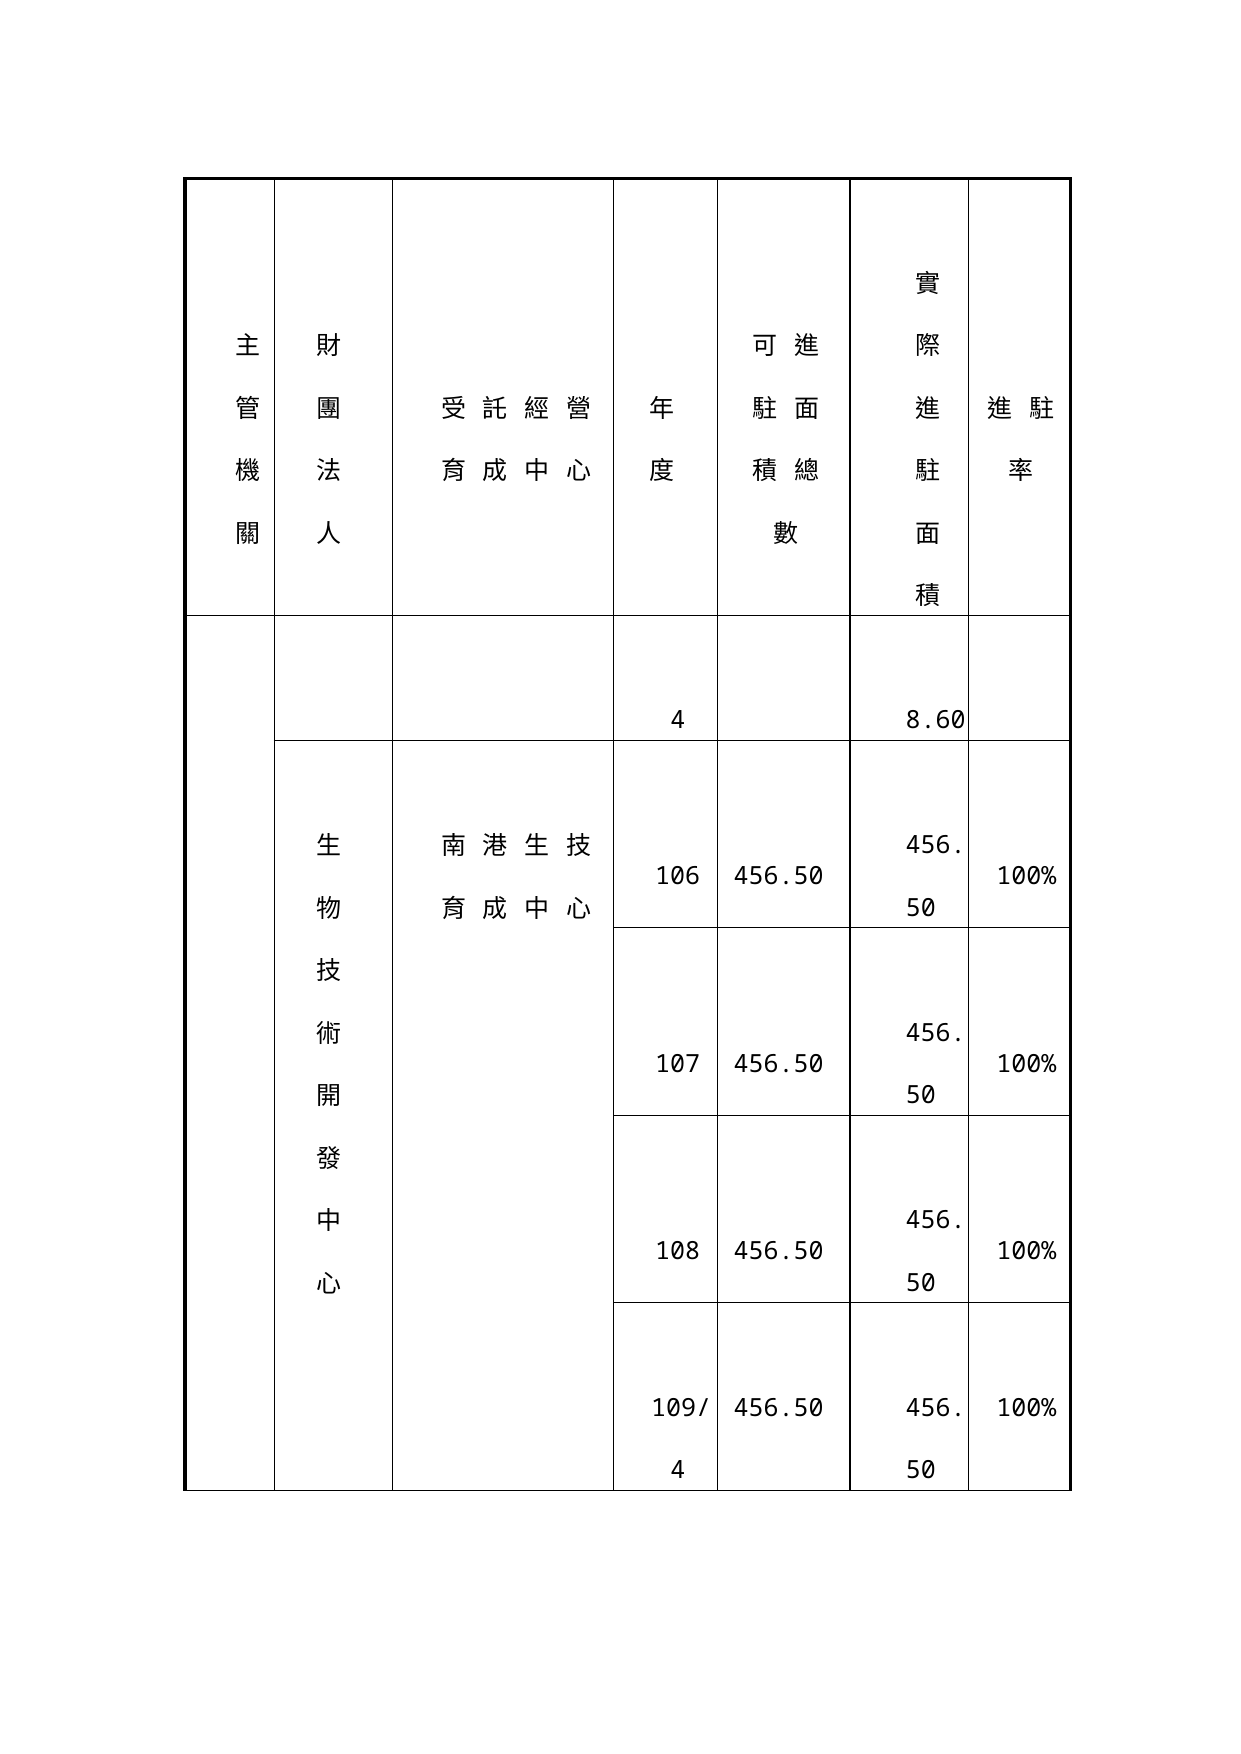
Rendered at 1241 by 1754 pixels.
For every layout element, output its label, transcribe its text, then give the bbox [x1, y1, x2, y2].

table_cell [718, 616, 849, 740]
table_cell 456.50 [851, 1116, 968, 1302]
table_cell 106 [614, 741, 717, 927]
table_cell 456.50 [851, 928, 968, 1115]
table_header 進駐率 [969, 180, 1069, 615]
table_header 財團法人 [275, 180, 392, 615]
table_cell 456.50 [718, 1303, 849, 1490]
table_header 可進駐面積總數 [718, 180, 849, 615]
table_cell 生物技術開發中心 [275, 741, 392, 1490]
table_cell 109/4 [614, 1303, 717, 1490]
table_cell 456.50 [851, 741, 968, 927]
table_cell [969, 616, 1069, 740]
table_header 受託經營育成中心 [393, 180, 613, 615]
table_cell 100% [969, 1303, 1069, 1490]
table_cell 100% [969, 1116, 1069, 1302]
table_header 主管 機關 [187, 180, 274, 615]
table_cell [187, 616, 274, 1490]
table_cell 南港生技育成中心 [393, 741, 613, 1490]
table_cell 108 [614, 1116, 717, 1302]
table_cell 8.60 [851, 616, 968, 740]
table_cell 100% [969, 741, 1069, 927]
table_cell 456.50 [851, 1303, 968, 1490]
table_cell [275, 616, 392, 740]
table_cell [393, 616, 613, 740]
table_cell 4 [614, 616, 717, 740]
table_header 實際進駐面積 [851, 180, 968, 615]
table_cell 107 [614, 928, 717, 1115]
table_cell 100% [969, 928, 1069, 1115]
table_cell 456.50 [718, 741, 849, 927]
table_cell 456.50 [718, 928, 849, 1115]
table_cell 456.50 [718, 1116, 849, 1302]
table_header 年度 [614, 180, 717, 615]
